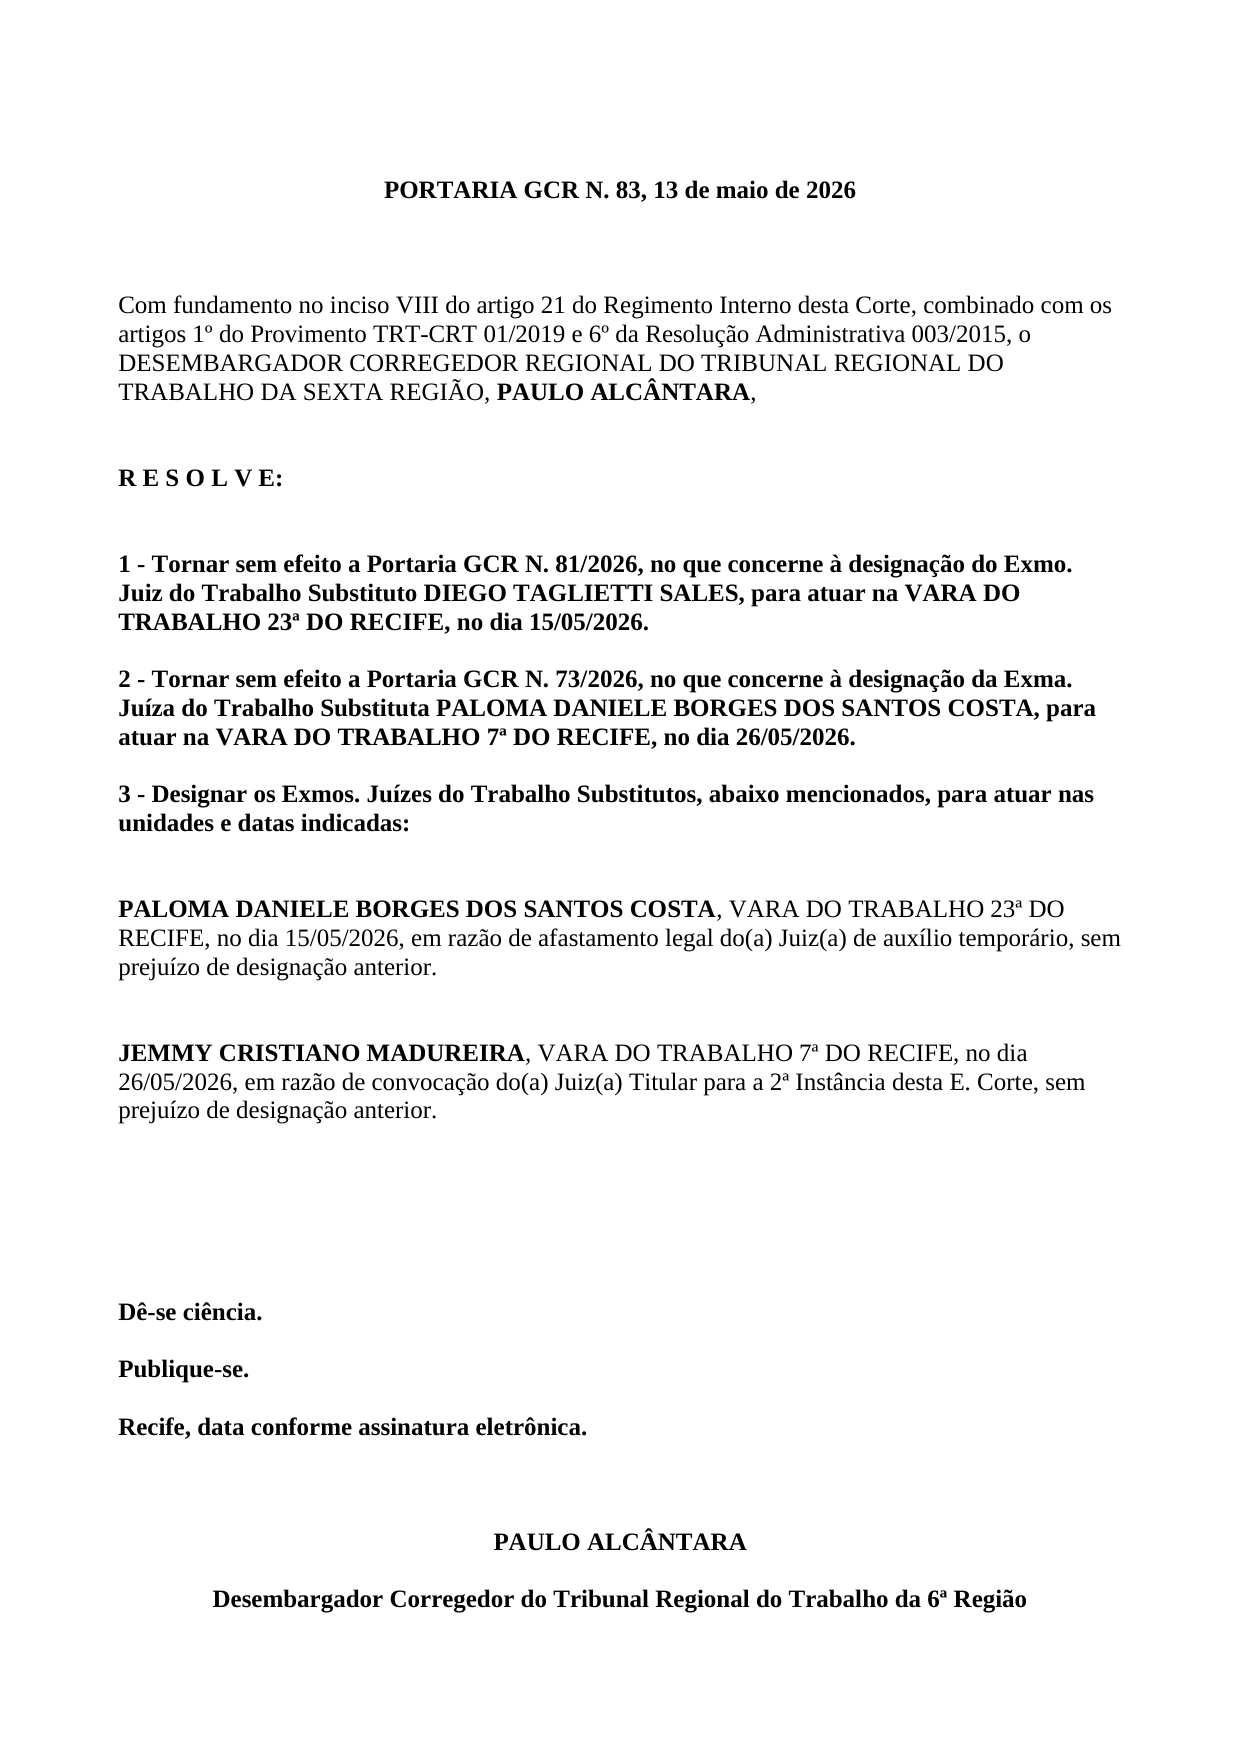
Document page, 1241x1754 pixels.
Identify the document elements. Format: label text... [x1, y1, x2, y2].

text Recife, data conforme assinatura eletrônica. [118, 1412, 1122, 1441]
text PORTARIA GCR N. 83, 13 de maio de 2026 [118, 176, 1122, 204]
text 3 - Designar os Exmos. Juízes do Trabalho Substitutos, abaixo mencionados, para atuar nas unidades e datas indicadas: [118, 779, 1122, 837]
text Desembargador Corregedor do Tribunal Regional do Trabalho da 6ª Região [118, 1584, 1122, 1613]
text Dê-se ciência. [118, 1297, 1122, 1326]
text Com fundamento no inciso VIII do artigo 21 do Regimento Interno desta Corte, combinado com os artigos 1º do Provimento TRT-CRT 01/2019 e 6º da Resolução Administrativa 003/2015, o DESEMBARGADOR CORREGEDOR REGIONAL DO TRIBUNAL REGIONAL DO TRABALHO DA SEXTA REGIÃO, PAULO ALCÂNTARA, [118, 291, 1122, 406]
text Publique-se. [118, 1354, 1122, 1383]
text R E S O L V E: [118, 463, 1122, 492]
text 1 - Tornar sem efeito a Portaria GCR N. 81/2026, no que concerne à designação do Exmo. Juiz do Trabalho Substituto DIEGO TAGLIETTI SALES, para atuar na VARA DO TRABALHO 23ª DO RECIFE, no dia 15/05/2026. [118, 549, 1122, 636]
text PALOMA DANIELE BORGES DOS SANTOS COSTA, VARA DO TRABALHO 23ª DO RECIFE, no dia 15/05/2026, em razão de afastamento legal do(a) Juiz(a) de auxílio temporário, sem prejuízo de designação anterior. [118, 894, 1122, 981]
text PAULO ALCÂNTARA [118, 1527, 1122, 1556]
text JEMMY CRISTIANO MADUREIRA, VARA DO TRABALHO 7ª DO RECIFE, no dia 26/05/2026, em razão de convocação do(a) Juiz(a) Titular para a 2ª Instância desta E. Corte, sem prejuízo de designação anterior. [118, 1038, 1122, 1124]
text 2 - Tornar sem efeito a Portaria GCR N. 73/2026, no que concerne à designação da Exma. Juíza do Trabalho Substituta PALOMA DANIELE BORGES DOS SANTOS COSTA, para atuar na VARA DO TRABALHO 7ª DO RECIFE, no dia 26/05/2026. [118, 664, 1122, 751]
